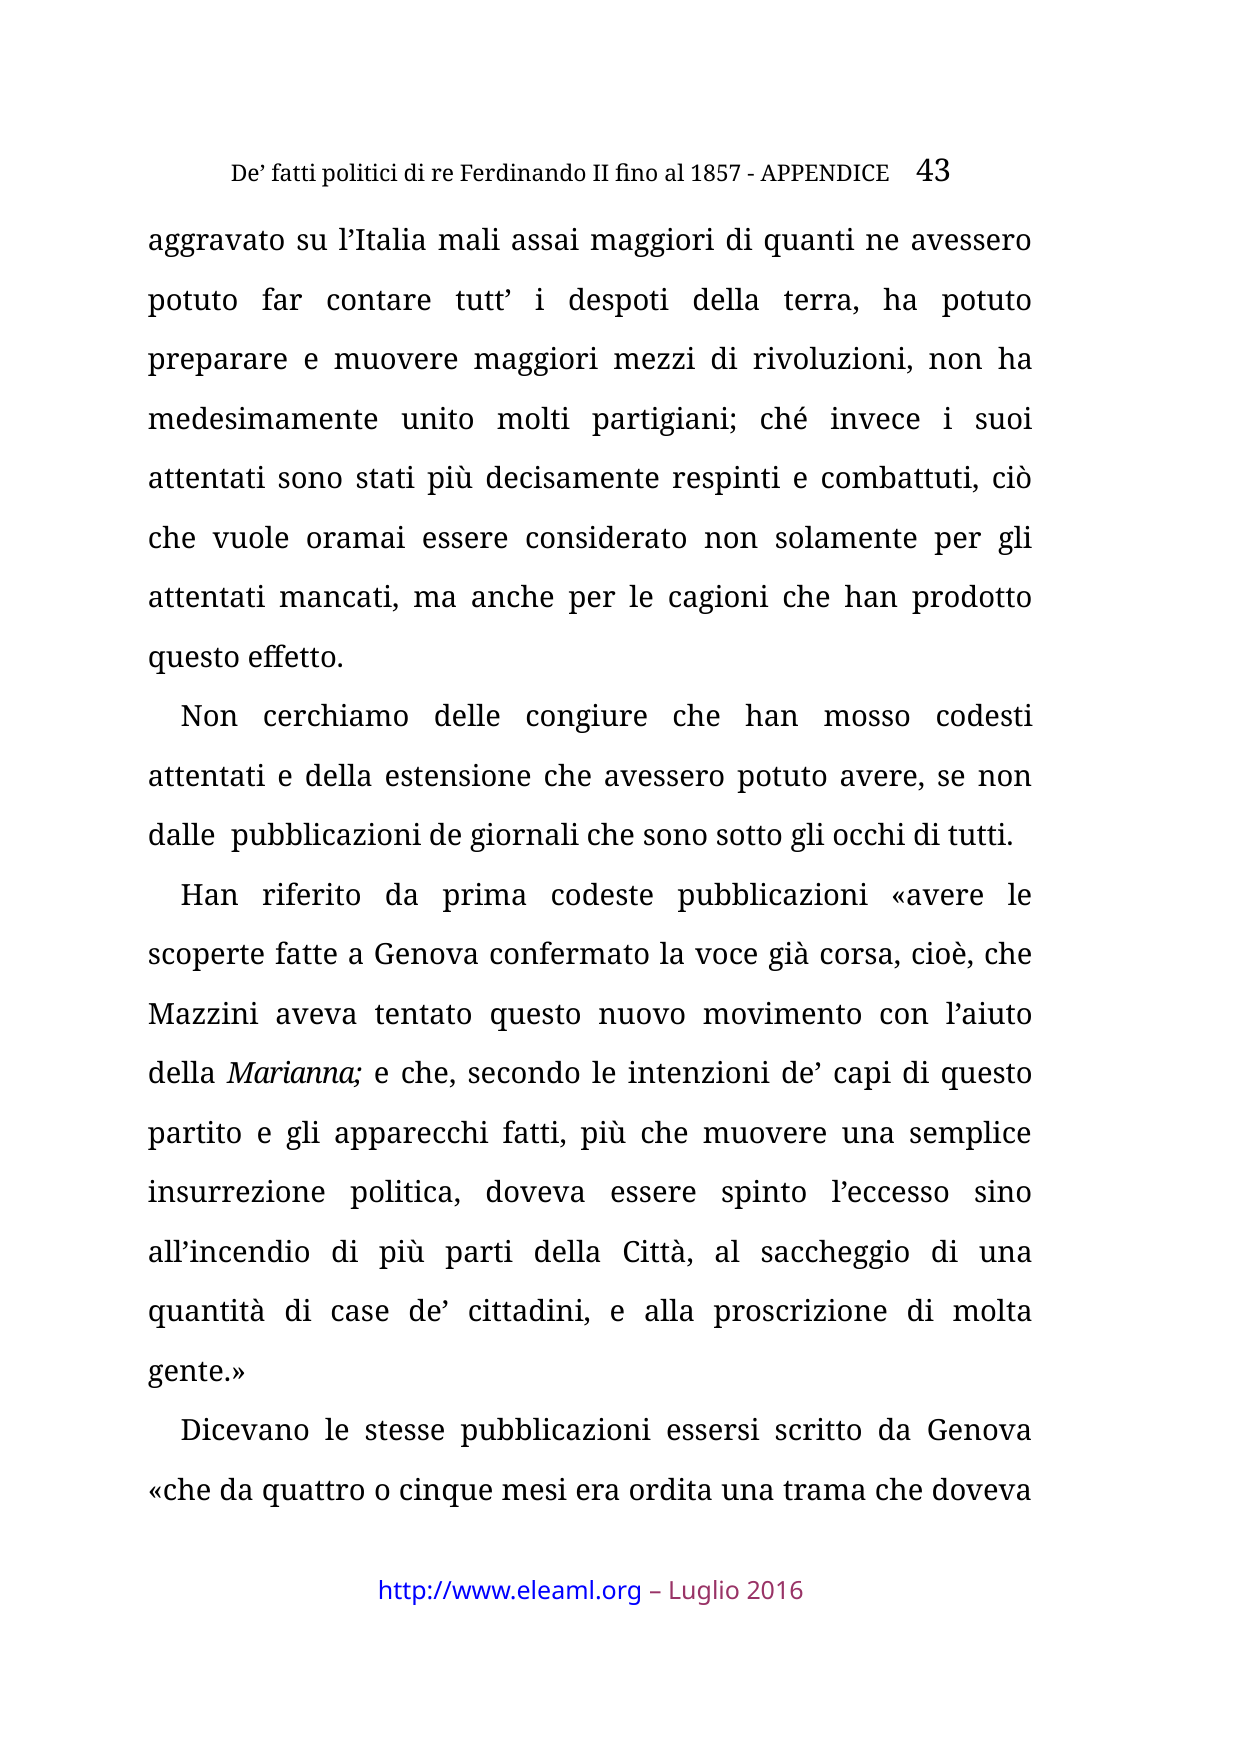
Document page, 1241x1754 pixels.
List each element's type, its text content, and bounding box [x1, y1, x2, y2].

text Han riferito da prima codeste pubblicazioni «avere le scoperte fatte a Genova confermato la voce già corsa, cioè, che Mazzini aveva tentato questo nuovo movimento con l’aiuto della Marianna; e che, secondo le intenzioni de’ capi di questo partito e gli apparecchi fatti, più che muovere una semplice insurrezione politica, doveva essere spinto l’eccesso sino all’incendio di più parti della Città, al saccheggio di una quantità di case de’ cittadini, e alla proscrizione di molta gente.» [148, 874, 1033, 1389]
text Dicevano le stesse pubblicazioni essersi scritto da Genova «che da quattro o cinque mesi era ordita una trama che doveva [148, 1409, 1033, 1508]
text Non cerchiamo delle congiure che han mosso codesti attentati e della estensione che avessero potuto avere, se non dalle pubblicazioni de giornali che sono sotto gli occhi di tutti. [148, 696, 1033, 854]
text aggravato su l’Italia mali assai maggiori di quanti ne avessero potuto far contare tutt’ i despoti della terra, ha potuto preparare e muovere maggiori mezzi di rivoluzioni, non ha medesimamente unito molti partigiani; ché invece i suoi attentati sono stati più decisamente respinti e combattuti, ciò che vuole oramai essere considerato non solamente per gli attentati mancati, ma anche per le cagioni che han prodotto questo effetto. [148, 220, 1033, 676]
